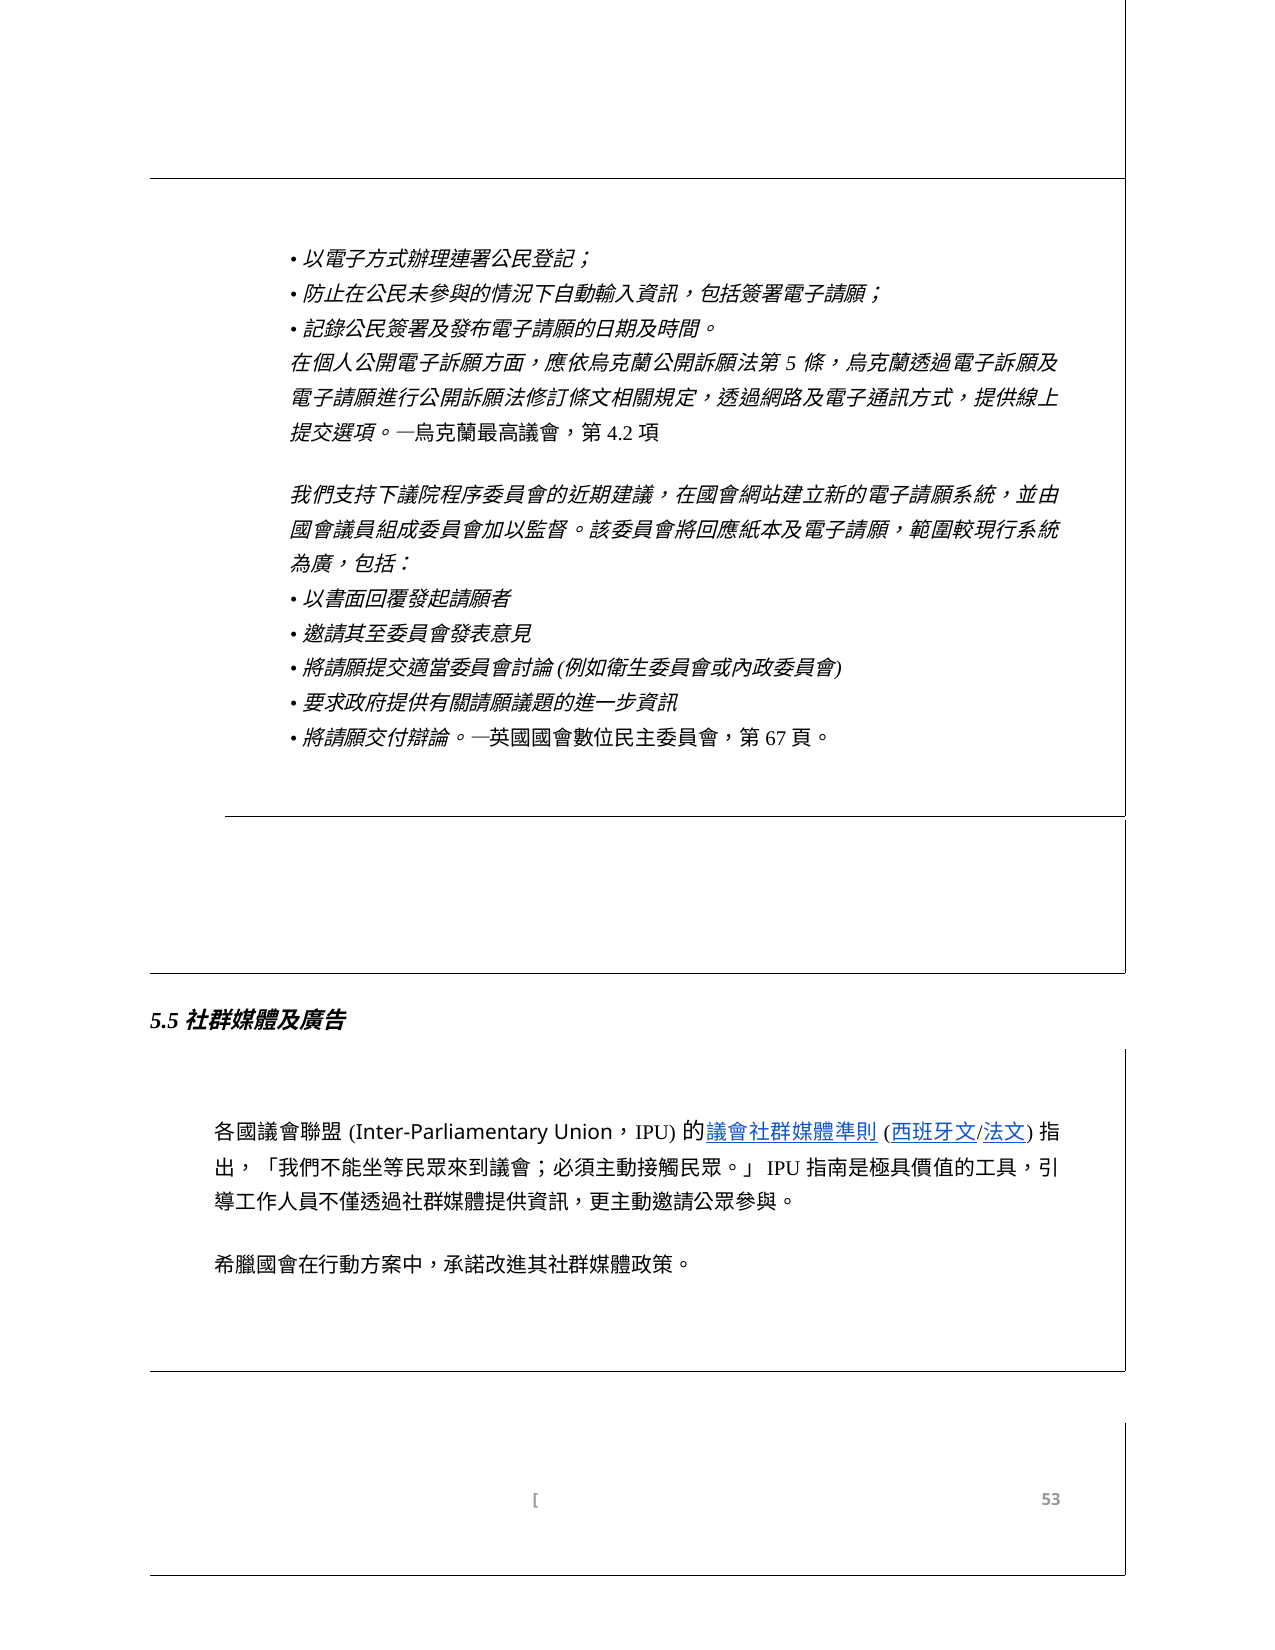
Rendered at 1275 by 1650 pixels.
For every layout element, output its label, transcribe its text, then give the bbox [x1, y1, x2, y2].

text 希臘國會在行動方案中，承諾改進其社群媒體政策。 [150, 1183, 1125, 1278]
text 在個人公開電子訴願方面，應依烏克蘭公開訴願法第 5 條，烏克蘭透過電子訴願及電子請願進行公開訴願法修訂條文相關規定，透過網路及電子通訊方式，提供線上提交選項。—烏克蘭最高議會，第 4.2 項 [225, 282, 1125, 414]
subtitle 5.5 社群媒體及廣告 [150, 1002, 1125, 1035]
text • 將請願提交適當委員會討論 (例如衛生委員會或內政委員會) [225, 587, 1125, 622]
text • 以書面回覆發起請願者 [225, 518, 1125, 552]
text • 防止在公民未參與的情況下自動輸入資訊，包括簽署電子請願； [225, 213, 1125, 247]
text • 邀請其至委員會發表意見 [225, 552, 1125, 587]
text • 以電子方式辦理連署公民登記； [225, 178, 1125, 213]
text 各國議會聯盟 (Inter-Parliamentary Union，IPU) 的議會社群媒體準則 (西班牙文/法文) 指出，「我們不能坐等民眾來到議會；必須主動接觸民眾。」IPU 指南是極具價值的工具，引導工作人員不僅透過社群媒體提供資訊，更主動邀請公眾參與。 [150, 1048, 1125, 1183]
text 我們支持下議院程序委員會的近期建議，在國會網站建立新的電子請願系統，並由國會議員組成委員會加以監督。該委員會將回應紙本及電子請願，範圍較現行系統為廣，包括： [225, 414, 1125, 518]
text • 要求政府提供有關請願議題的進一步資訊 [225, 622, 1125, 656]
text • 記錄公民簽署及發布電子請願的日期及時間。 [225, 247, 1125, 282]
text • 將請願交付辯論。—英國國會數位民主委員會，第 67 頁。 [225, 656, 1125, 816]
